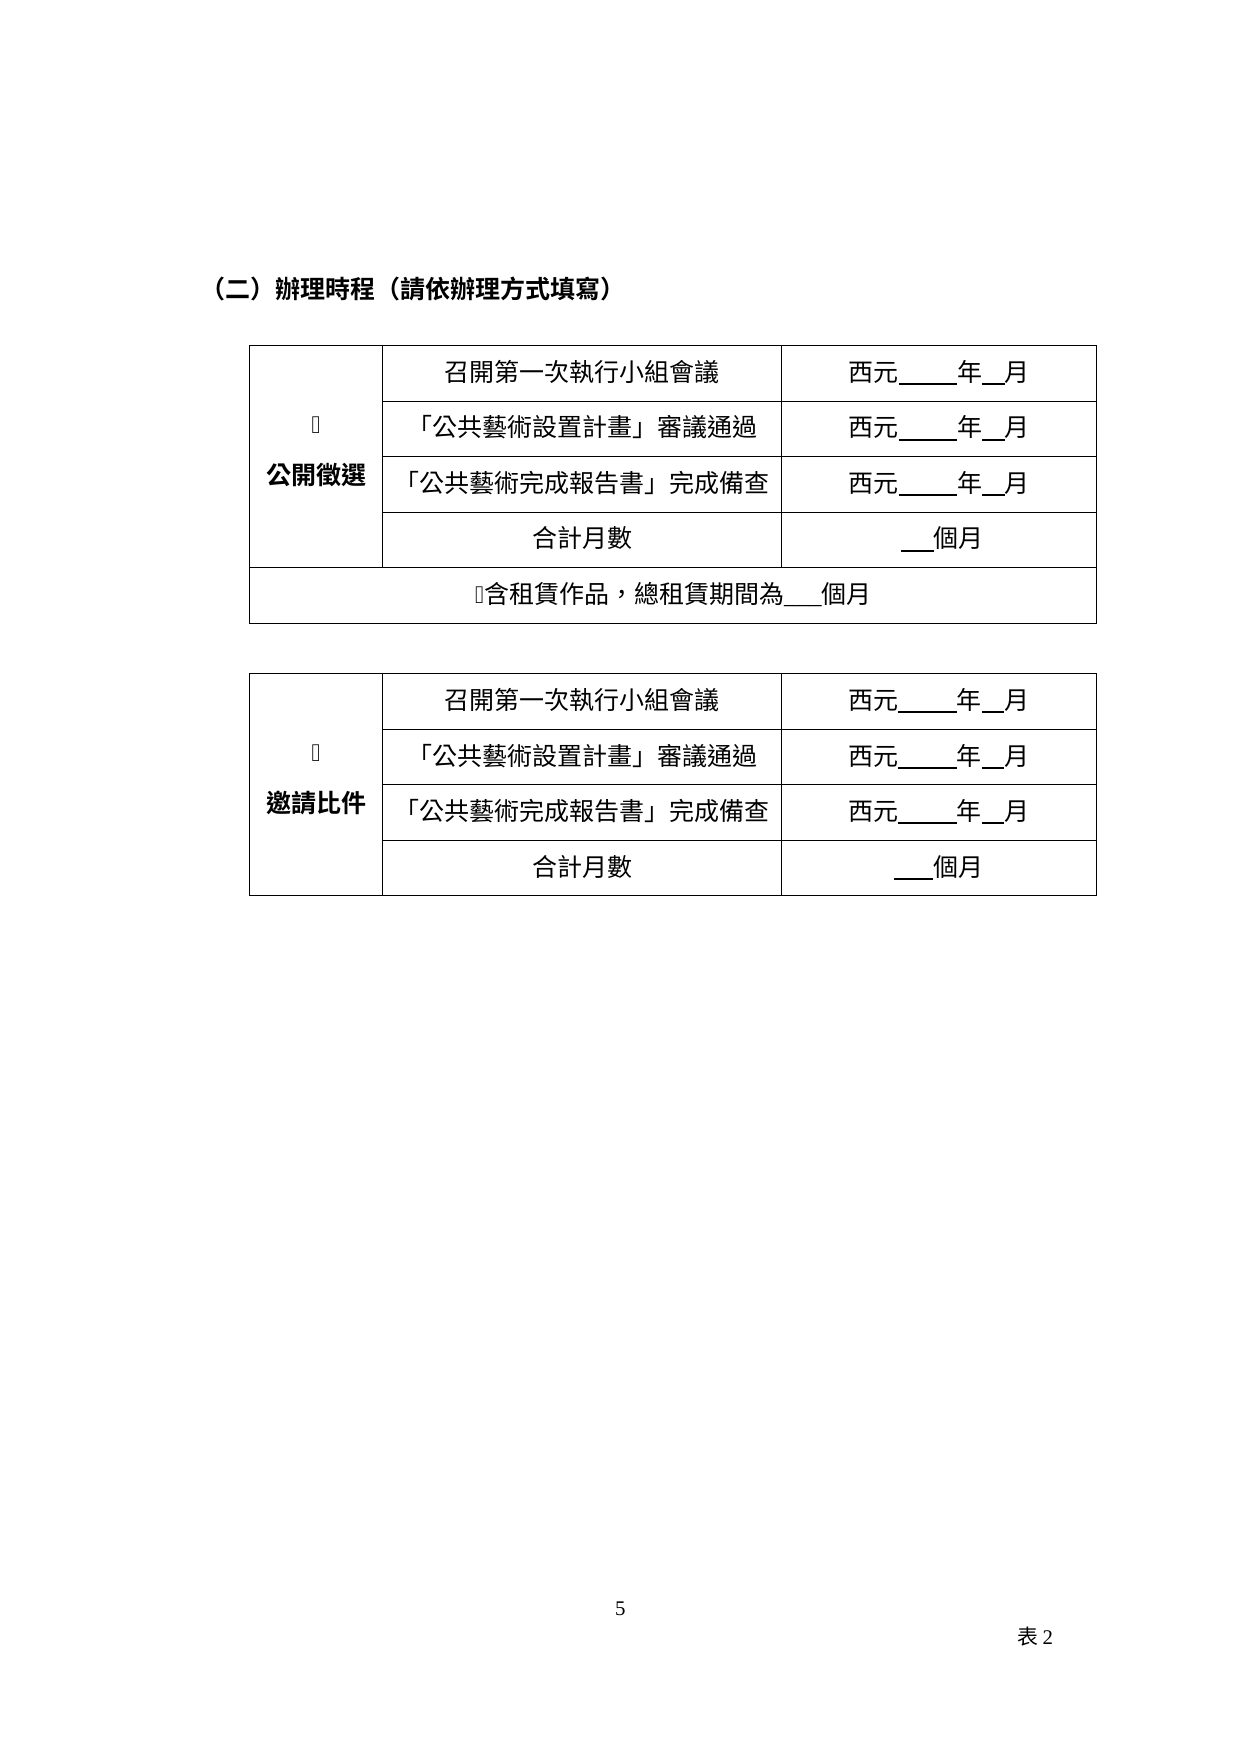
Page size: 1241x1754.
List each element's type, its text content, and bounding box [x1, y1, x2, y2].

table_cell 西元 年 月 [782, 402, 1096, 456]
table_cell 西元 年 月 [782, 785, 1096, 840]
table_cell 西元 年 月 [782, 457, 1096, 512]
text （二）辦理時程（請依辦理方式填寫） [187, 269, 1053, 306]
table_cell 「公共藝術設置計畫」審議通過 [383, 402, 781, 456]
table_header  公開徵選 [250, 346, 382, 567]
table_header  邀請比件 [250, 674, 382, 895]
table_cell 「公共藝術完成報告書」完成備查 [383, 457, 781, 512]
table_cell 「公共藝術完成報告書」完成備查 [383, 785, 781, 840]
table_cell 含租賃作品，總租賃期間為___個月 [250, 568, 1096, 623]
table_header 召開第一次執行小組會議 [383, 346, 781, 401]
table_cell 個月 [782, 841, 1096, 895]
table_header 西元 年 月 [782, 674, 1096, 729]
table_cell 「公共藝術設置計畫」審議通過 [383, 730, 781, 784]
table_header 西元 年 月 [782, 346, 1096, 401]
table_cell 合計月數 [383, 513, 781, 567]
table_cell 合計月數 [383, 841, 781, 895]
table_cell 西元 年 月 [782, 730, 1096, 784]
table_cell 個月 [782, 513, 1096, 567]
table_header 召開第一次執行小組會議 [383, 674, 781, 729]
